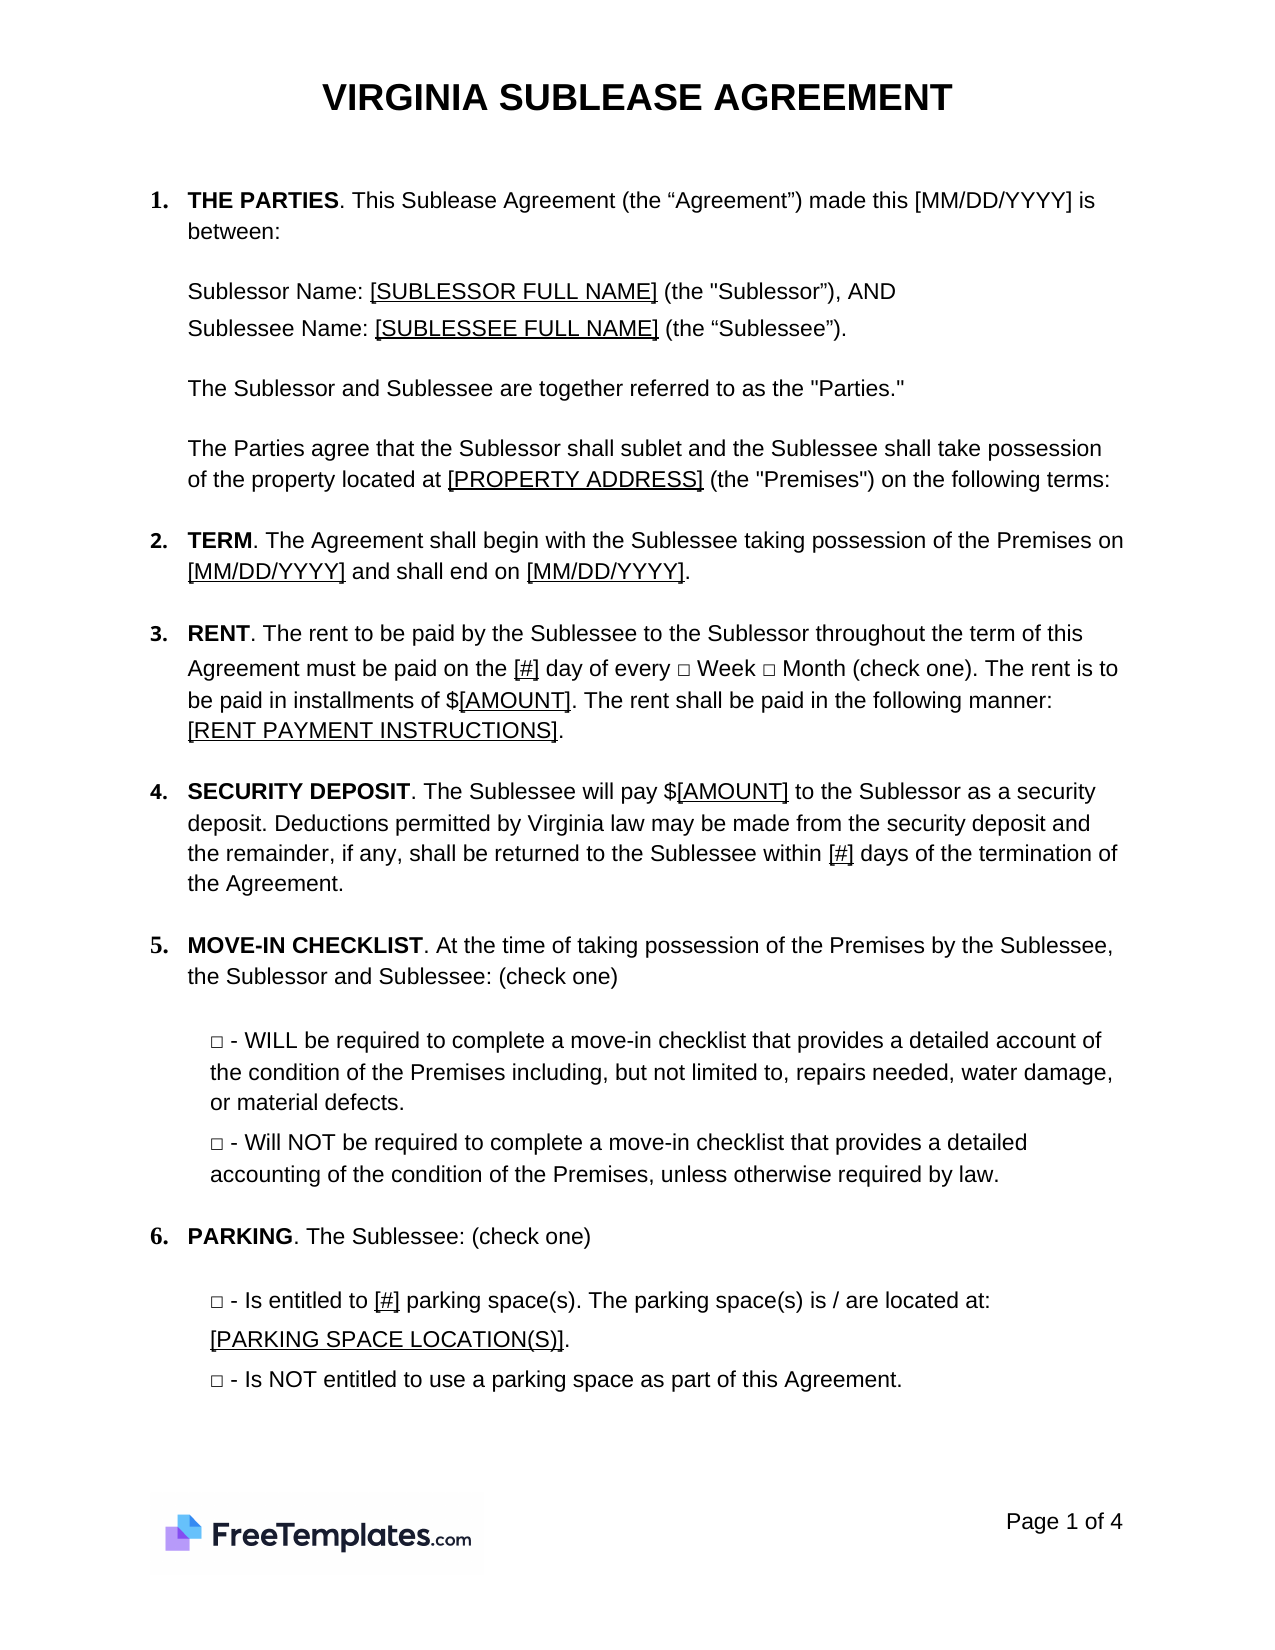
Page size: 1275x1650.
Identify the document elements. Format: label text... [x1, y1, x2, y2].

title VIRGINIA SUBLEASE AGREEMENT [150, 75, 1125, 118]
list TERM. The Agreement shall begin with the Sublessee taking possession of the Premises on [MM/DD/YYYY] and shall end on [MM/DD/YYYY]. [150, 526, 1125, 584]
list RENT. The rent to be paid by the Sublessee to the Sublessor throughout the term of this Agreement must be paid on the [#] day of every ☐ Week ☐ Month (check one). The rent is to be paid in installments of $[AMOUNT]. The rent shall be paid in the following manner: [RENT PAYMENT INSTRUCTIONS]. [150, 619, 1125, 743]
list MOVE-IN CHECKLIST. At the time of taking possession of the Premises by the Sublessee, the Sublessor and Sublessee: (check one) [150, 931, 1125, 989]
list ☐ - WILL be required to complete a move-in checklist that provides a detailed account of the condition of the Premises including, but not limited to, repairs needed, water damage, or material defects. [210, 1024, 1125, 1115]
text ☐ - Is entitled to [#] parking space(s). The parking space(s) is / are located at: [210, 1284, 1125, 1315]
text [PARKING SPACE LOCATION(S)]. [210, 1326, 1125, 1353]
text The Parties agree that the Sublessor shall sublet and the Sublessee shall take possession of the property located at [PROPERTY ADDRESS] (the "Premises") on the following terms: [187, 435, 1125, 492]
list THE PARTIES. This Sublease Agreement (the “Agreement”) made this [MM/DD/YYYY] is between: [150, 185, 1125, 244]
text Sublessor Name: [SUBLESSOR FULL NAME] (the "Sublessor”), AND [187, 278, 1125, 304]
list SECURITY DEPOSIT. The Sublessee will pay $[AMOUNT] to the Sublessor as a security deposit. Deductions permitted by Virginia law may be made from the security deposit and the remainder, if any, shall be returned to the Sublessee within [#] days of the termination of the Agreement. [150, 777, 1125, 897]
list ☐ - Will NOT be required to complete a move-in checklist that provides a detailed accounting of the condition of the Premises, unless otherwise required by law. [210, 1125, 1125, 1187]
text The Sublessor and Sublessee are together referred to as the "Parties." [187, 375, 1125, 401]
list PARKING. The Sublessee: (check one) [150, 1221, 1125, 1250]
text Sublessee Name: [SUBLESSEE FULL NAME] (the “Sublessee”). [187, 314, 1125, 341]
text ☐ - Is NOT entitled to use a parking space as part of this Agreement. [210, 1363, 1125, 1394]
